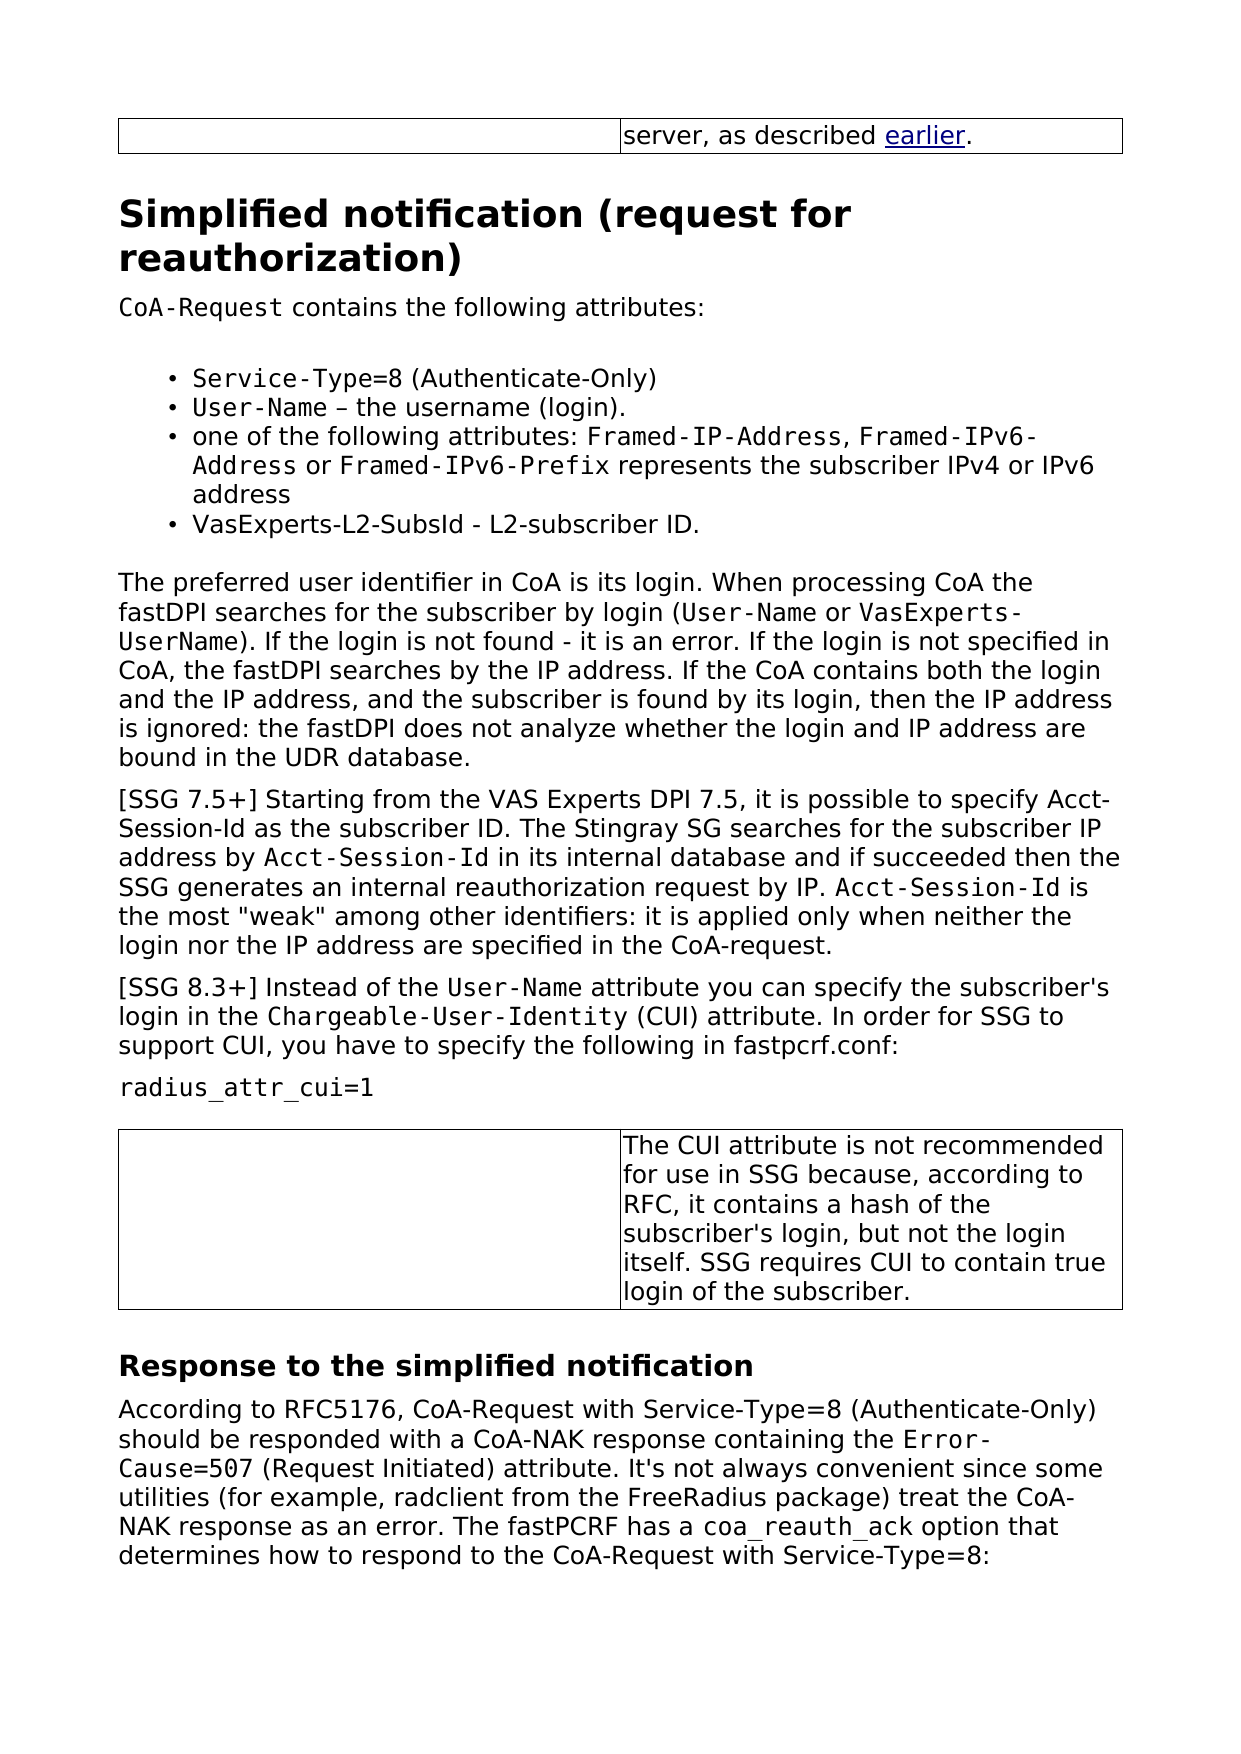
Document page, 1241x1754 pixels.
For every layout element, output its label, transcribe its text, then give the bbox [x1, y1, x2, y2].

list Service-Type=8 (Authenticate-Only) [177, 364, 1122, 393]
list VasExperts-L2-SubsId - L2-subscriber ID. [177, 510, 1122, 539]
list one of the following attributes: Framed-IP-Address, Framed-IPv6-Address or Framed-IPv6-Prefix represents the subscriber IPv4 or IPv6 address [177, 422, 1122, 510]
subtitle Simplified notification (request for reauthorization) [118, 193, 1122, 280]
table_header [119, 1130, 620, 1309]
table_header [119, 119, 620, 153]
list User-Name – the username (login). [177, 393, 1122, 422]
text According to RFC5176, CoA-Request with Service-Type=8 (Authenticate-Only) should be responded with a CoA-NAK response containing the Error-Cause=507 (Request Initiated) attribute. It's not always convenient since some utilities (for example, radclient from the FreeRadius package) treat the CoA-NAK response as an error. The fastPCRF has a coa_reauth_ack option that determines how to respond to the CoA-Request with Service-Type=8: [118, 1396, 1122, 1571]
subtitle Response to the simplified notification [118, 1349, 1122, 1383]
table_header The CUI attribute is not recommended for use in SSG because, according to RFC, it contains a hash of the subscriber's login, but not the login itself. SSG requires CUI to contain true login of the subscriber. [621, 1130, 1122, 1309]
text The preferred user identifier in CoA is its login. When processing CoA the fastDPI searches for the subscriber by login (User-Name or VasExperts-UserName). If the login is not found - it is an error. If the login is not specified in CoA, the fastDPI searches by the IP address. If the CoA contains both the login and the IP address, and the subscriber is found by its login, then the IP address is ignored: the fastDPI does not analyze whether the login and IP address are bound in the UDR database. [118, 568, 1122, 773]
text CoA-Request contains the following attributes: [118, 293, 1122, 322]
text [SSG 8.3+] Instead of the User-Name attribute you can specify the subscriber's login in the Chargeable-User-Identity (CUI) attribute. In order for SSG to support CUI, you have to specify the following in fastpcrf.conf: [118, 973, 1122, 1060]
table_header server, as described earlier. [621, 119, 1122, 153]
text radius_attr_cui=1 [118, 1073, 1122, 1102]
text [SSG 7.5+] Starting from the VAS Experts DPI 7.5, it is possible to specify Acct-Session-Id as the subscriber ID. The Stingray SG searches for the subscriber IP address by Acct-Session-Id in its internal database and if succeeded then the SSG generates an internal reauthorization request by IP. Acct-Session-Id is the most "weak" among other identifiers: it is applied only when neither the login nor the IP address are specified in the CoA-request. [118, 785, 1122, 960]
